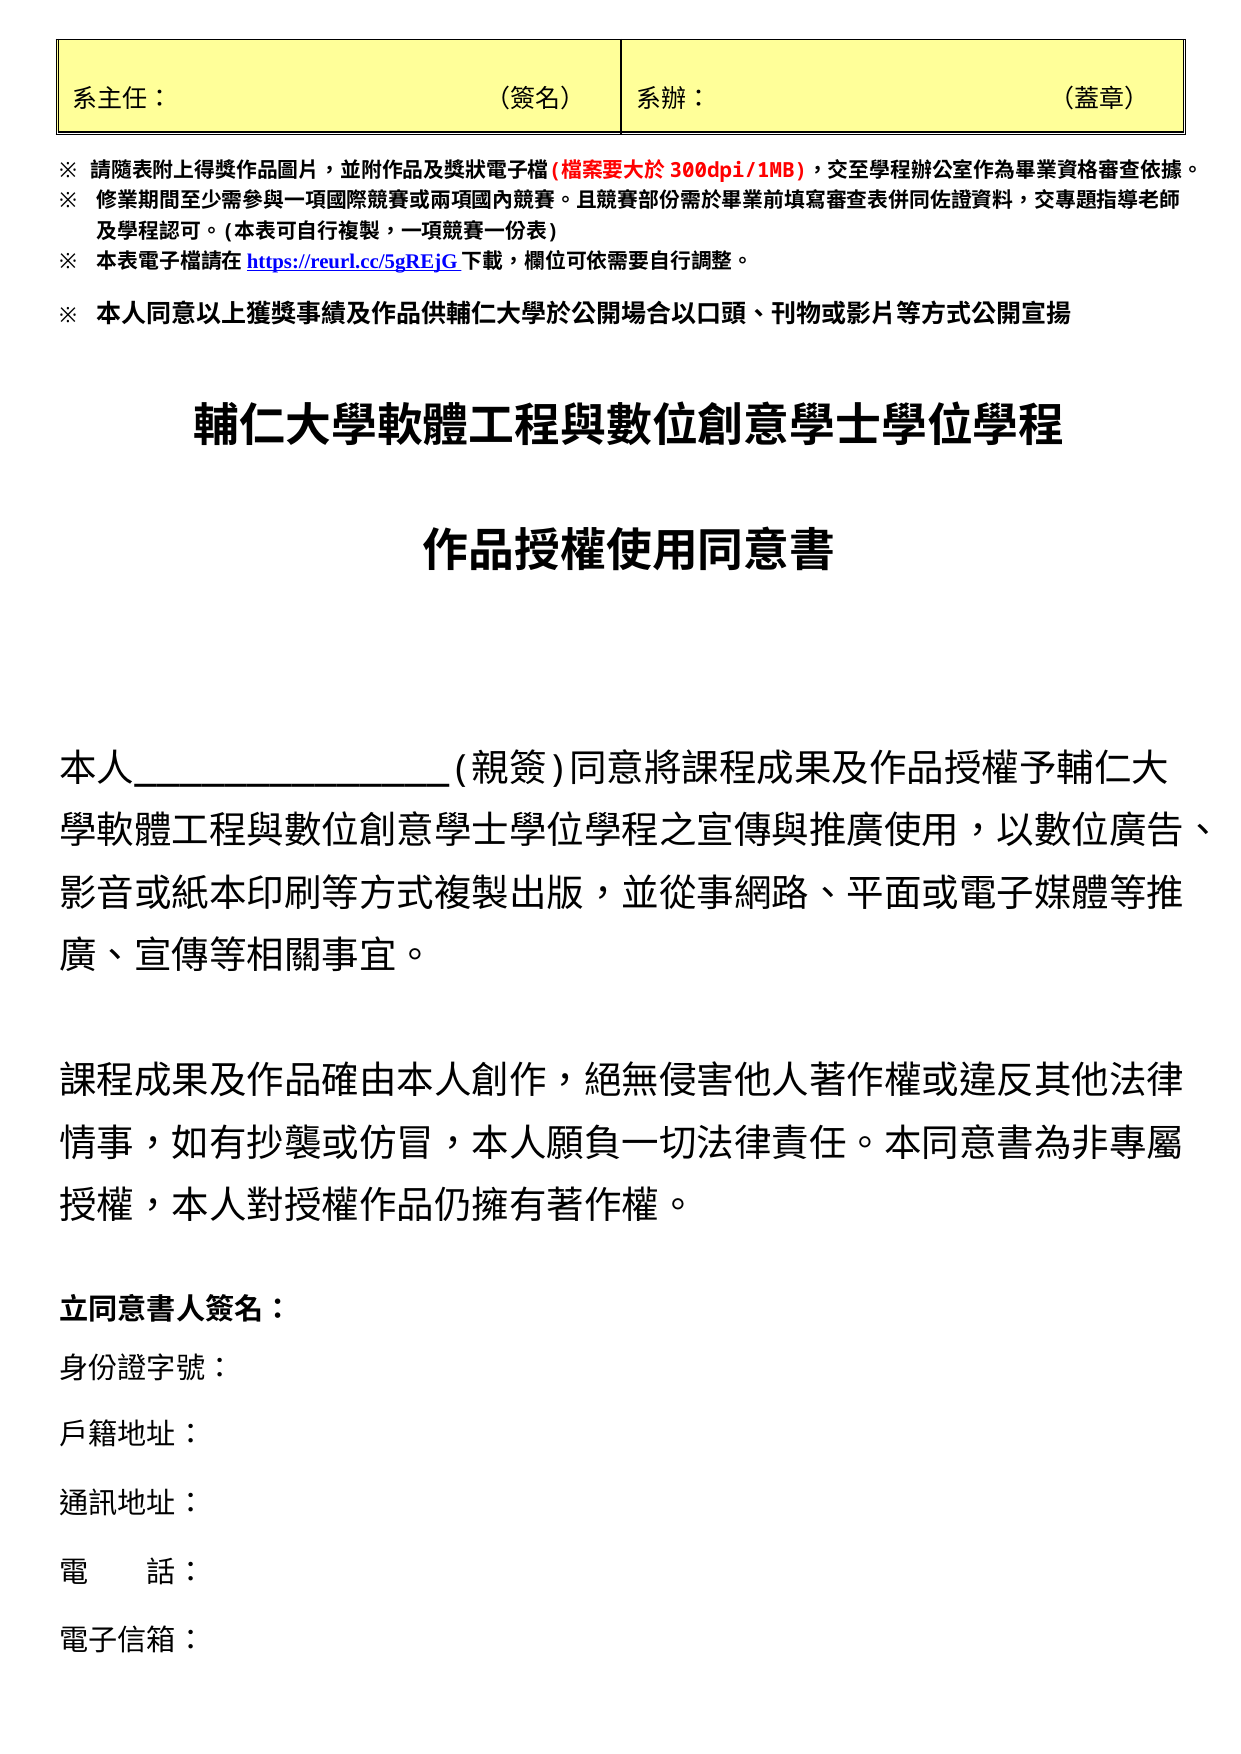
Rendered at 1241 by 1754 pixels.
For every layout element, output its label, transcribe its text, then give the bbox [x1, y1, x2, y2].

table_cell 系主任： （簽名） [59, 40, 620, 131]
text 電子信箱： [59, 1611, 1199, 1661]
list 本人同意以上獲獎事績及作品供輔仁大學於公開場合以口頭、刊物或影片等方式公開宣揚 [59, 293, 1199, 329]
text 通訊地址： [59, 1473, 1199, 1523]
list 本表電子檔請在https://reurl.cc/5gREjG下載，欄位可依需要自行調整。 [59, 244, 1199, 274]
text 身份證字號： [59, 1348, 1199, 1386]
list 修業期間至少需參與一項國際競賽或兩項國內競賽。且競賽部份需於畢業前填寫審查表併同佐證資料，交專題指導老師及學程認可。(本表可自行複製，一項競賽一份表) [59, 183, 1199, 244]
text 輔仁大學軟體工程與數位創意學士學位學程 [59, 348, 1199, 473]
text 立同意書人簽名： [59, 1279, 1199, 1329]
text 本人______________(親簽)同意將課程成果及作品授權予輔仁大學軟體工程與數位創意學士學位學程之宣傳與推廣使用，以數位廣告、影音或紙本印刷等方式複製出版，並從事網路、平面或電子媒體等推廣、宣傳等相關事宜。 [59, 723, 1199, 973]
list 請隨表附上得獎作品圖片，並附作品及獎狀電子檔(檔案要大於300dpi/1MB)，交至學程辦公室作為畢業資格審查依據。 [59, 153, 1199, 183]
text 作品授權使用同意書 [59, 473, 1199, 598]
table_cell 系辦： （蓋章） [622, 40, 1183, 131]
text 課程成果及作品確由本人創作，絕無侵害他人著作權或違反其他法律情事，如有抄襲或仿冒，本人願負一切法律責任。本同意書為非專屬授權，本人對授權作品仍擁有著作權。 [59, 1036, 1199, 1223]
text 電 話： [59, 1542, 1199, 1592]
text 戶籍地址： [59, 1404, 1199, 1454]
